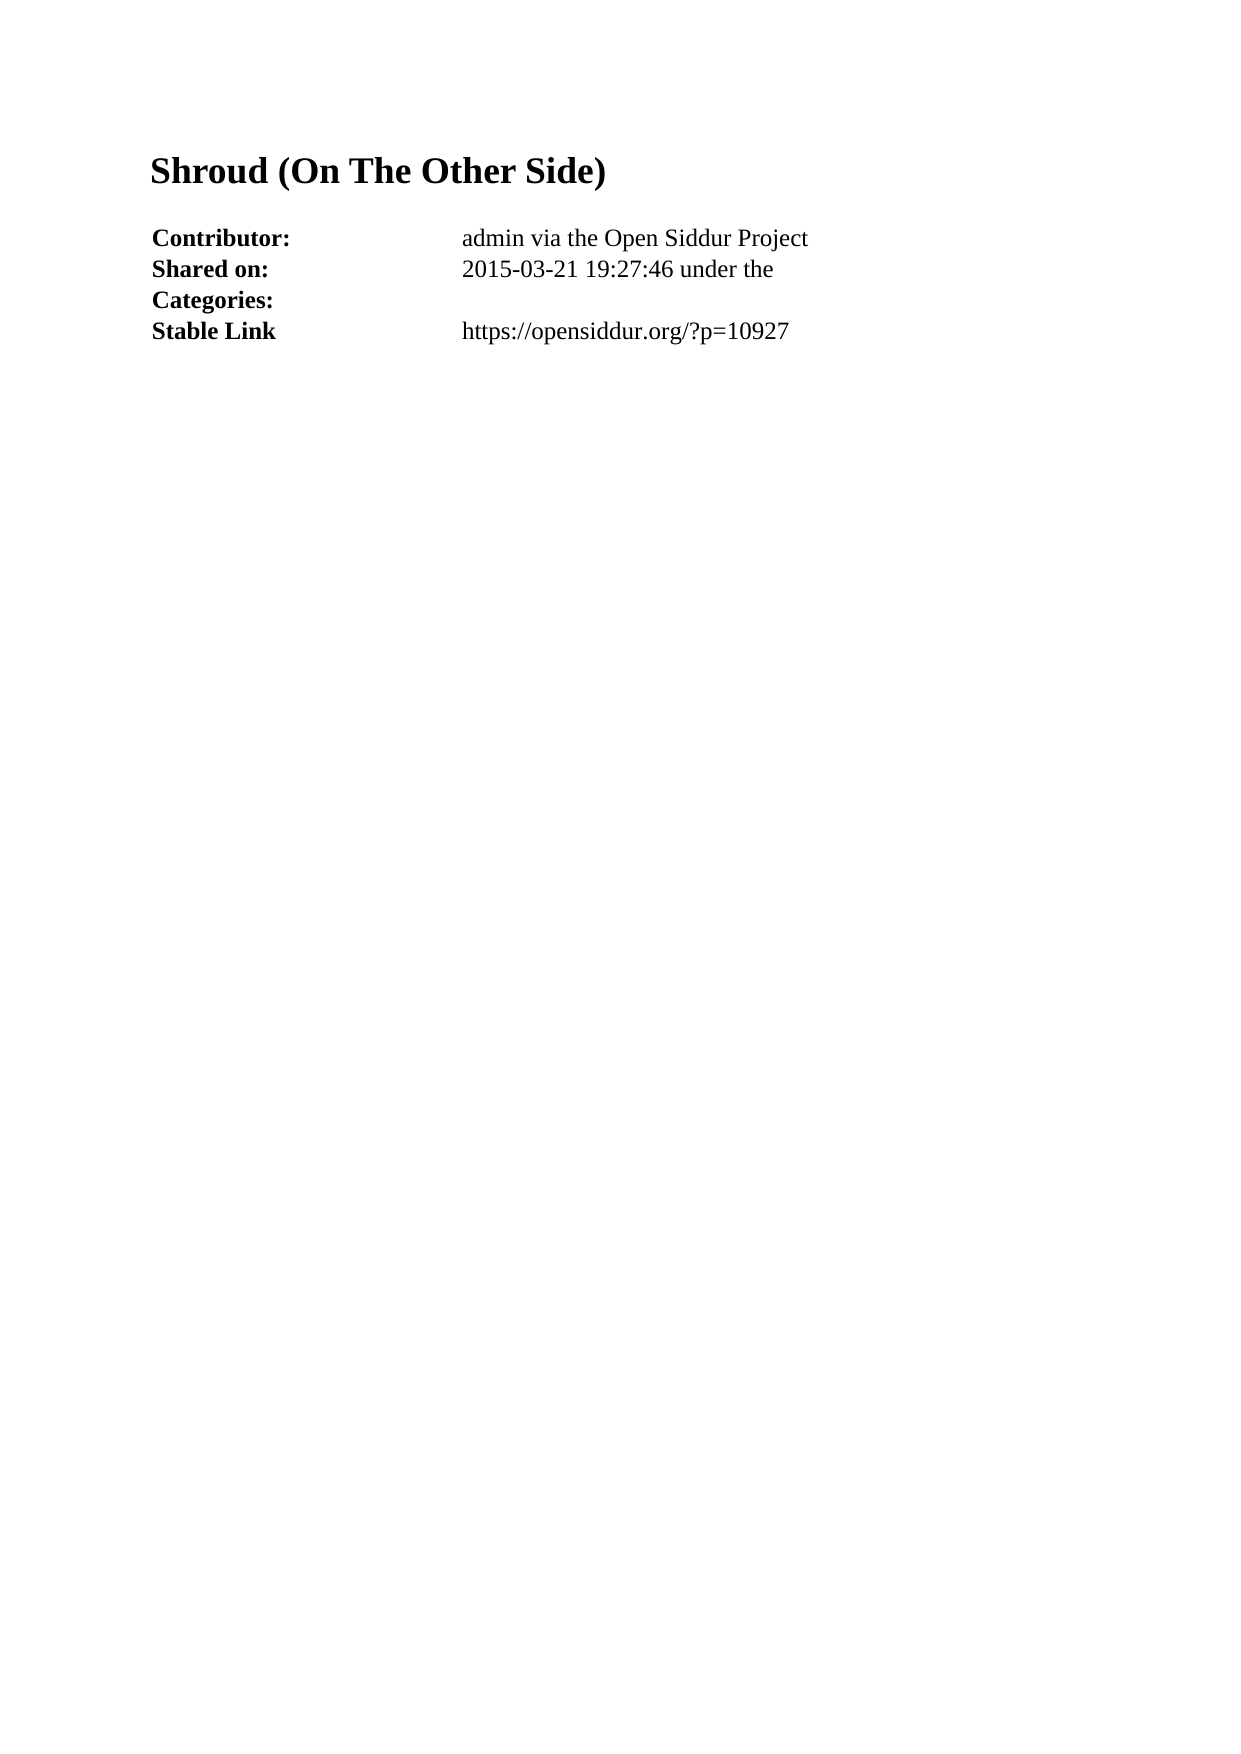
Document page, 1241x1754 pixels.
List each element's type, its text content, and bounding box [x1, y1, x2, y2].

table_cell 2015-03-21 19:27:46 under the [460, 254, 1090, 284]
table_cell Shared on: [150, 254, 460, 284]
subtitle Shroud (On The Other Side) [150, 150, 1090, 192]
table_header Contributor: [150, 223, 460, 253]
table_cell https://opensiddur.org/?p=10927 [460, 315, 1090, 346]
table_cell Categories: [150, 284, 460, 315]
table_cell Stable Link [150, 315, 460, 346]
table_header admin via the Open Siddur Project [460, 223, 1090, 253]
table_cell [460, 284, 1090, 315]
